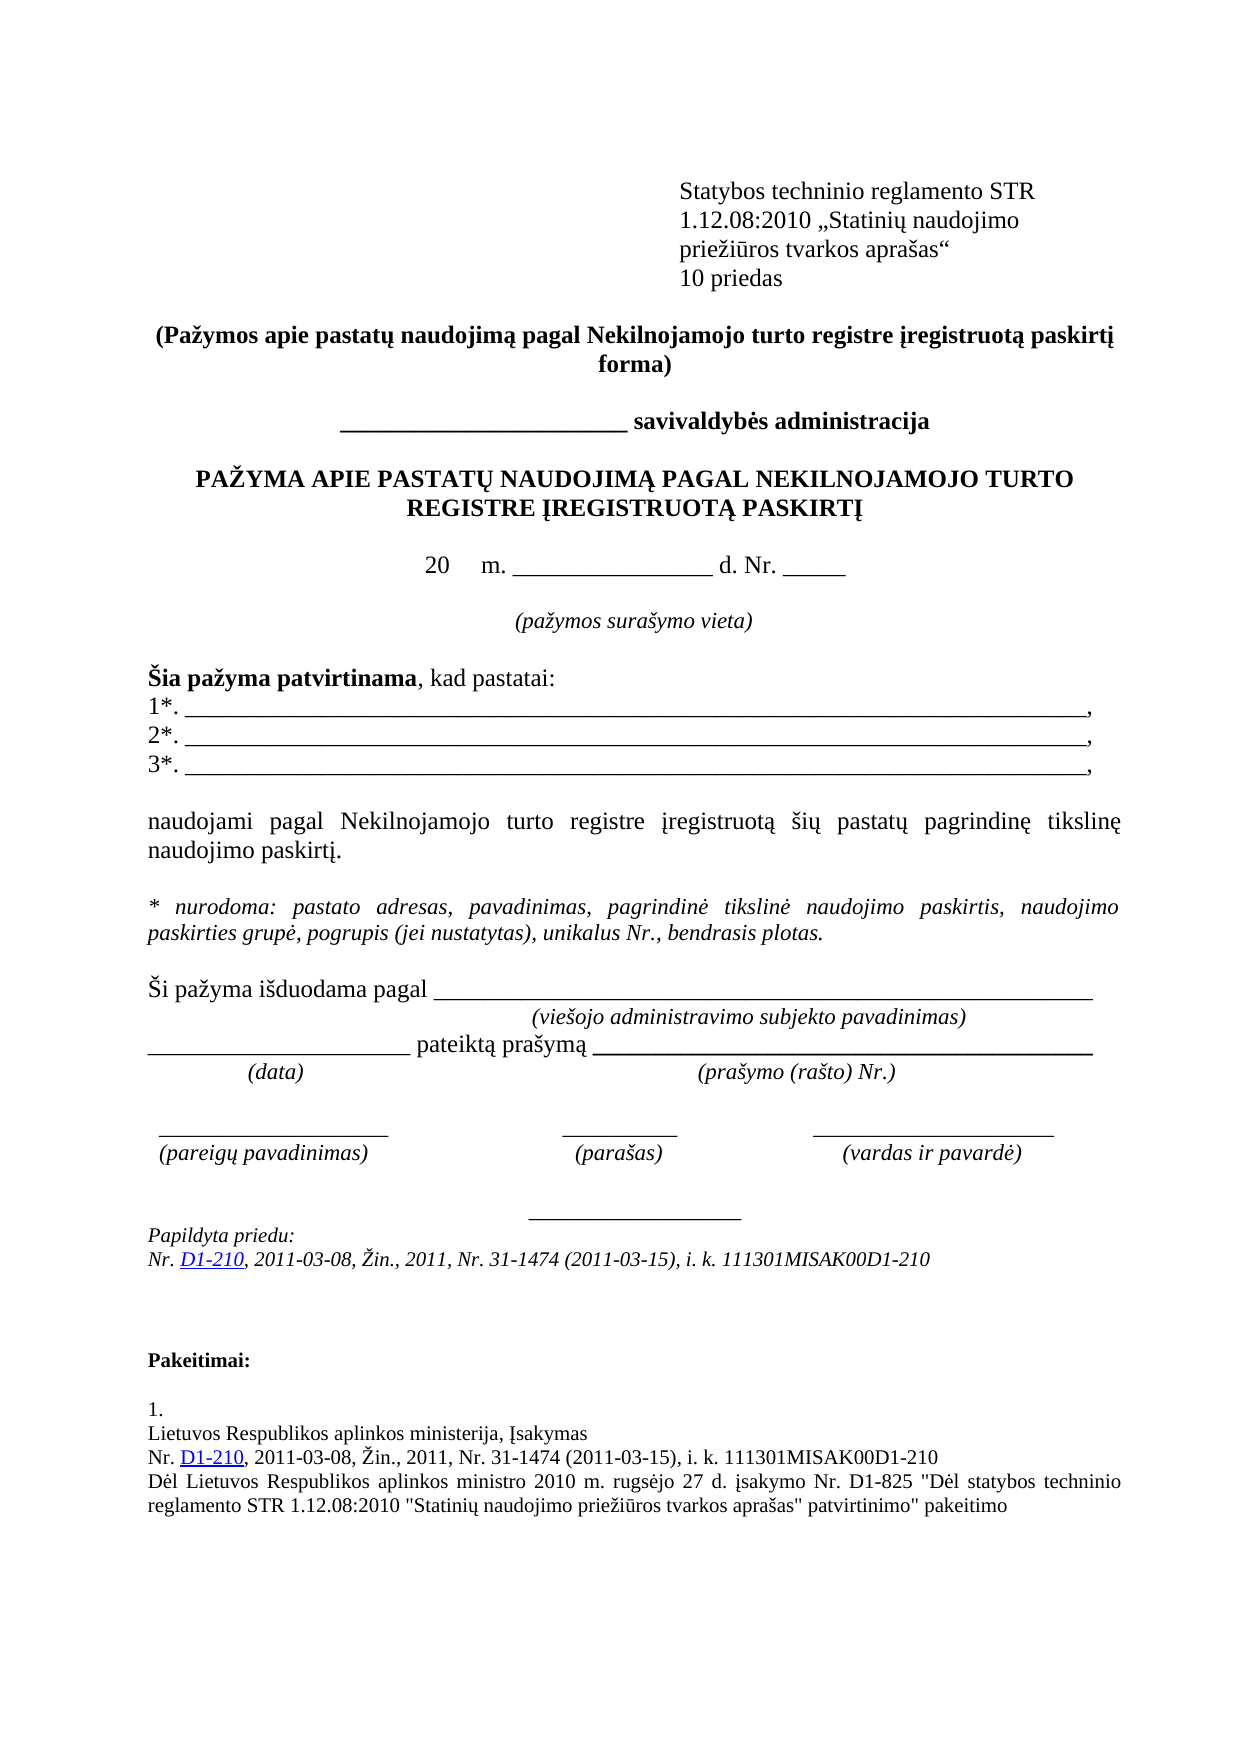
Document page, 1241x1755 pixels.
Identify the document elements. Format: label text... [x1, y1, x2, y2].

text (data) (prašymo (rašto) Nr.) [248, 1058, 1122, 1084]
text _____________________ pateiktą prašymą [148, 1029, 1122, 1058]
text Papildyta priedu: [148, 1223, 1122, 1247]
text Ši pažyma išduodama pagal [148, 974, 1122, 1003]
table_header ____________________ (pareigų pavadinimas) [148, 1113, 465, 1166]
text Lietuvos Respublikos aplinkos ministerija, Įsakymas [148, 1421, 1122, 1444]
text 1*. , [148, 691, 1122, 720]
text 3*. , [148, 749, 1122, 778]
text Dėl Lietuvos Respublikos aplinkos ministro 2010 m. rugsėjo 27 d. įsakymo Nr. D1-825 "Dėl statybos techninio reglamento STR 1.12.08:2010 "Statinių naudojimo priežiūros tvarkos aprašas" patvirtinimo" pakeitimo [148, 1469, 1122, 1517]
text 2*. , [148, 720, 1122, 749]
text (viešojo administravimo subjekto pavadinimas) [532, 1003, 1122, 1029]
text * nurodoma: pastato adresas, pavadinimas, pagrindinė tikslinė naudojimo paskirtis, naudojimo paskirties grupė, pogrupis (jei nustatytas), unikalus Nr., bendrasis plotas. [148, 893, 1122, 945]
text 1.12.08:2010 „Statinių naudojimo [148, 205, 1122, 234]
table_header __________ (parašas) [465, 1113, 774, 1166]
text 10 priedas [148, 263, 1122, 291]
text Šia pažyma patvirtinama, kad pastatai: [148, 663, 1122, 691]
text naudojami pagal Nekilnojamojo turto registre įregistruotą šių pastatų pagrindinę tikslinę naudojimo paskirtį. [148, 806, 1122, 864]
table_header _____________________ (vardas ir pavardė) [774, 1113, 1092, 1166]
text _________________ [148, 1194, 1122, 1223]
text Statybos techninio reglamento STR [148, 176, 1122, 205]
text Pakeitimai: [148, 1348, 1122, 1372]
text Nr. D1-210, 2011-03-08, Žin., 2011, Nr. 31-1474 (2011-03-15), i. k. 111301MISAK00D1-210 [148, 1444, 1122, 1469]
text (Pažymos apie pastatų naudojimą pagal Nekilnojamojo turto registre įregistruotą paskirtį forma) [148, 320, 1122, 378]
text priežiūros tvarkos aprašas“ [148, 234, 1122, 263]
text 20 m. ________________ d. Nr. _____ [148, 550, 1122, 579]
text PAŽYMA APIE PASTATŲ NAUDOJIMĄ PAGAL NEKILNOJAMOJO TURTO REGISTRE ĮREGISTRUOTĄ PASKIRTĮ [148, 464, 1122, 521]
text (pažymos surašymo vieta) [148, 608, 1122, 634]
text _______________________ savivaldybės administracija [148, 406, 1122, 435]
text Nr. D1-210, 2011-03-08, Žin., 2011, Nr. 31-1474 (2011-03-15), i. k. 111301MISAK00D1-210 [148, 1247, 1122, 1271]
text 1. [148, 1396, 1122, 1421]
